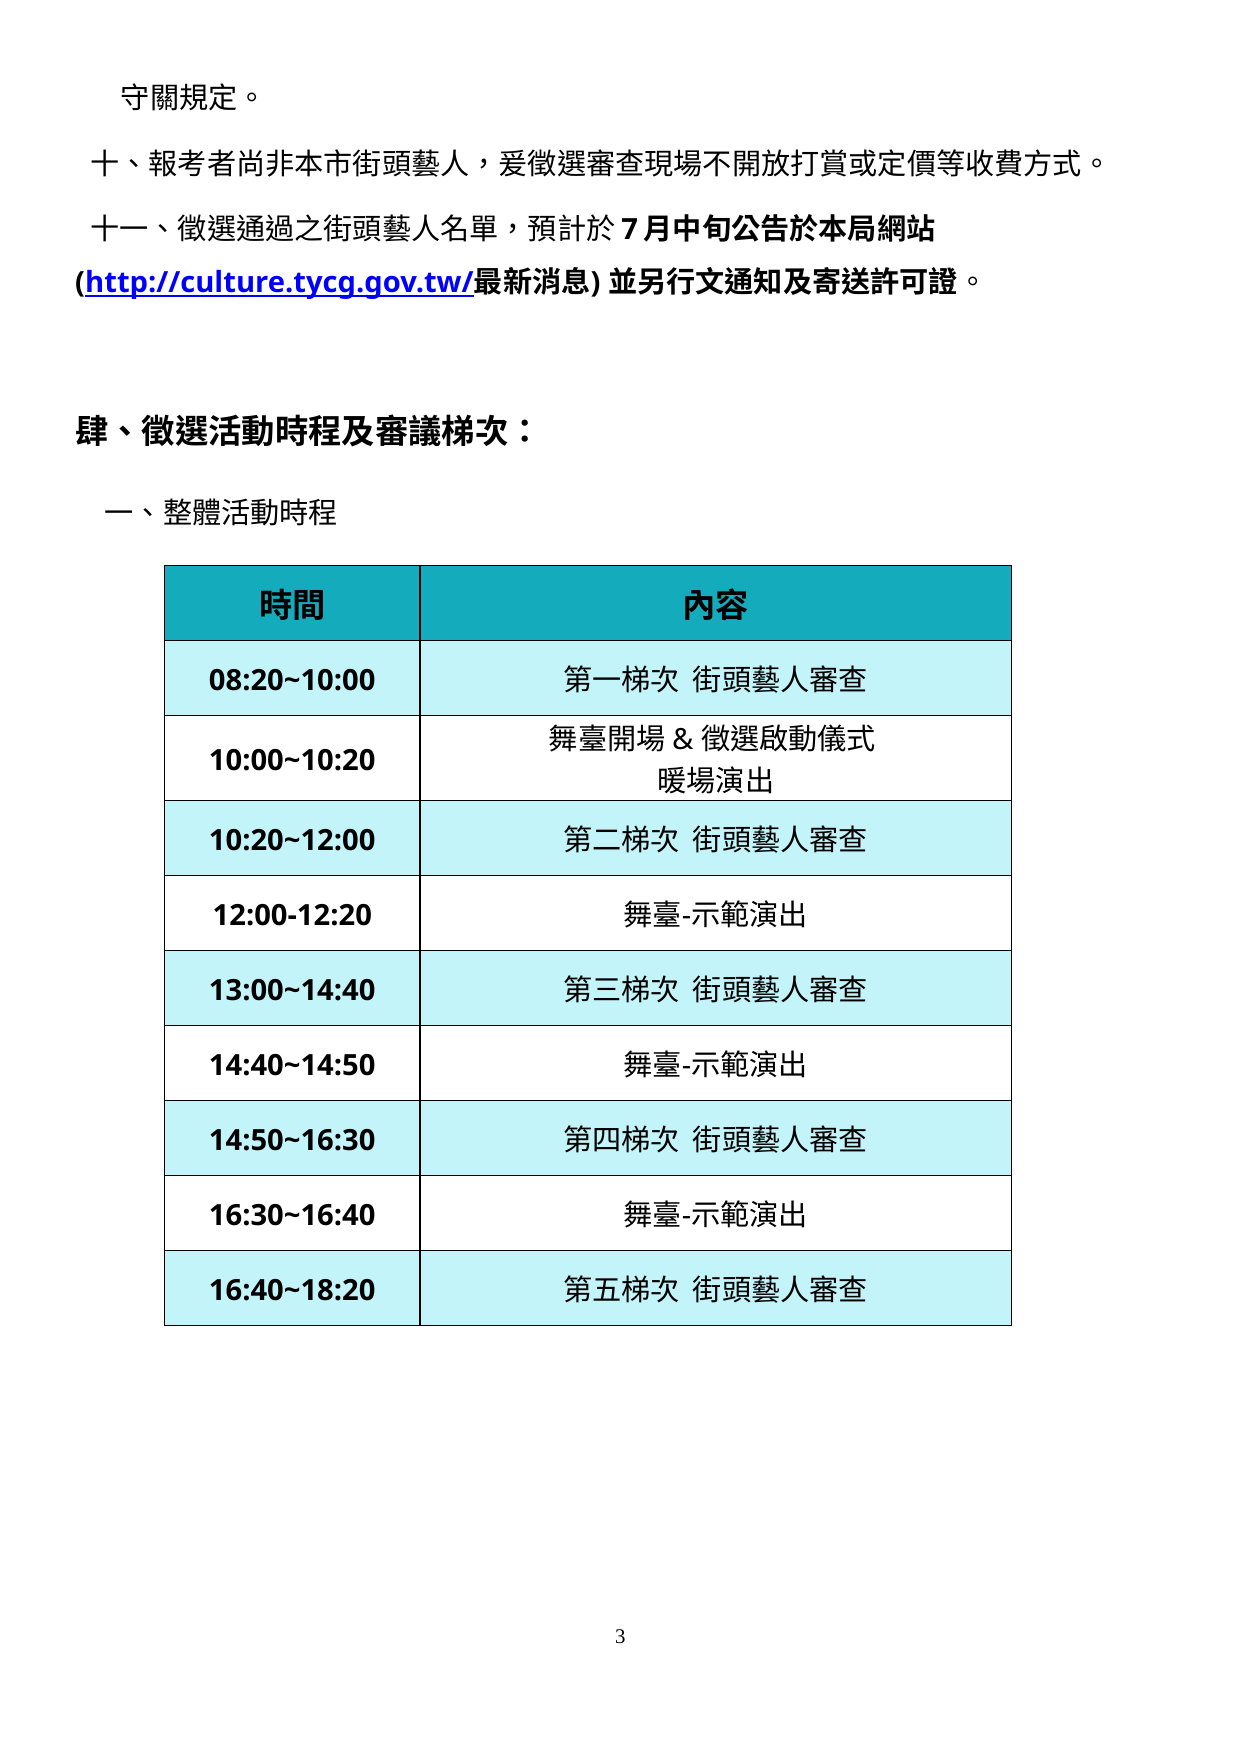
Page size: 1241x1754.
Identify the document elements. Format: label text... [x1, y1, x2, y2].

table_cell 10:00~10:20 [165, 716, 419, 800]
table_cell 第三梯次 街頭藝人審查 [421, 951, 1011, 1025]
table_cell 14:40~14:50 [165, 1026, 419, 1100]
table_cell 12:00-12:20 [165, 876, 419, 950]
table_cell 13:00~14:40 [165, 951, 419, 1025]
text 一、整體活動時程 [104, 489, 1165, 532]
table_cell 第四梯次 街頭藝人審查 [421, 1101, 1011, 1175]
table_cell 10:20~12:00 [165, 801, 419, 875]
table_cell 14:50~16:30 [165, 1101, 419, 1175]
table_cell 舞臺-示範演出 [421, 1176, 1011, 1250]
table_cell 第二梯次 街頭藝人審查 [421, 801, 1011, 875]
text 守關規定。 [75, 75, 1165, 117]
table_cell 第五梯次 街頭藝人審查 [421, 1251, 1011, 1325]
text 十一、徵選通過之街頭藝人名單，預計於7月中旬公告於本局網站 (http://culture.tycg.gov.tw/最新消息) 並另行文通知及寄送許可證。 [75, 206, 1165, 301]
table_cell 舞臺開場 & 徵選啟動儀式 暖場演出 [421, 716, 1011, 800]
table_cell 16:30~16:40 [165, 1176, 419, 1250]
text 肆、徵選活動時程及審議梯次： [75, 404, 1165, 453]
text 十、報考者尚非本市街頭藝人，爰徵選審查現場不開放打賞或定價等收費方式。 [75, 140, 1165, 183]
table_header 時間 [165, 566, 419, 640]
table_header 內容 [421, 566, 1011, 640]
table_cell 16:40~18:20 [165, 1251, 419, 1325]
table_cell 舞臺-示範演出 [421, 876, 1011, 950]
table_cell 舞臺-示範演出 [421, 1026, 1011, 1100]
table_cell 08:20~10:00 [165, 641, 419, 715]
table_cell 第一梯次 街頭藝人審查 [421, 641, 1011, 715]
